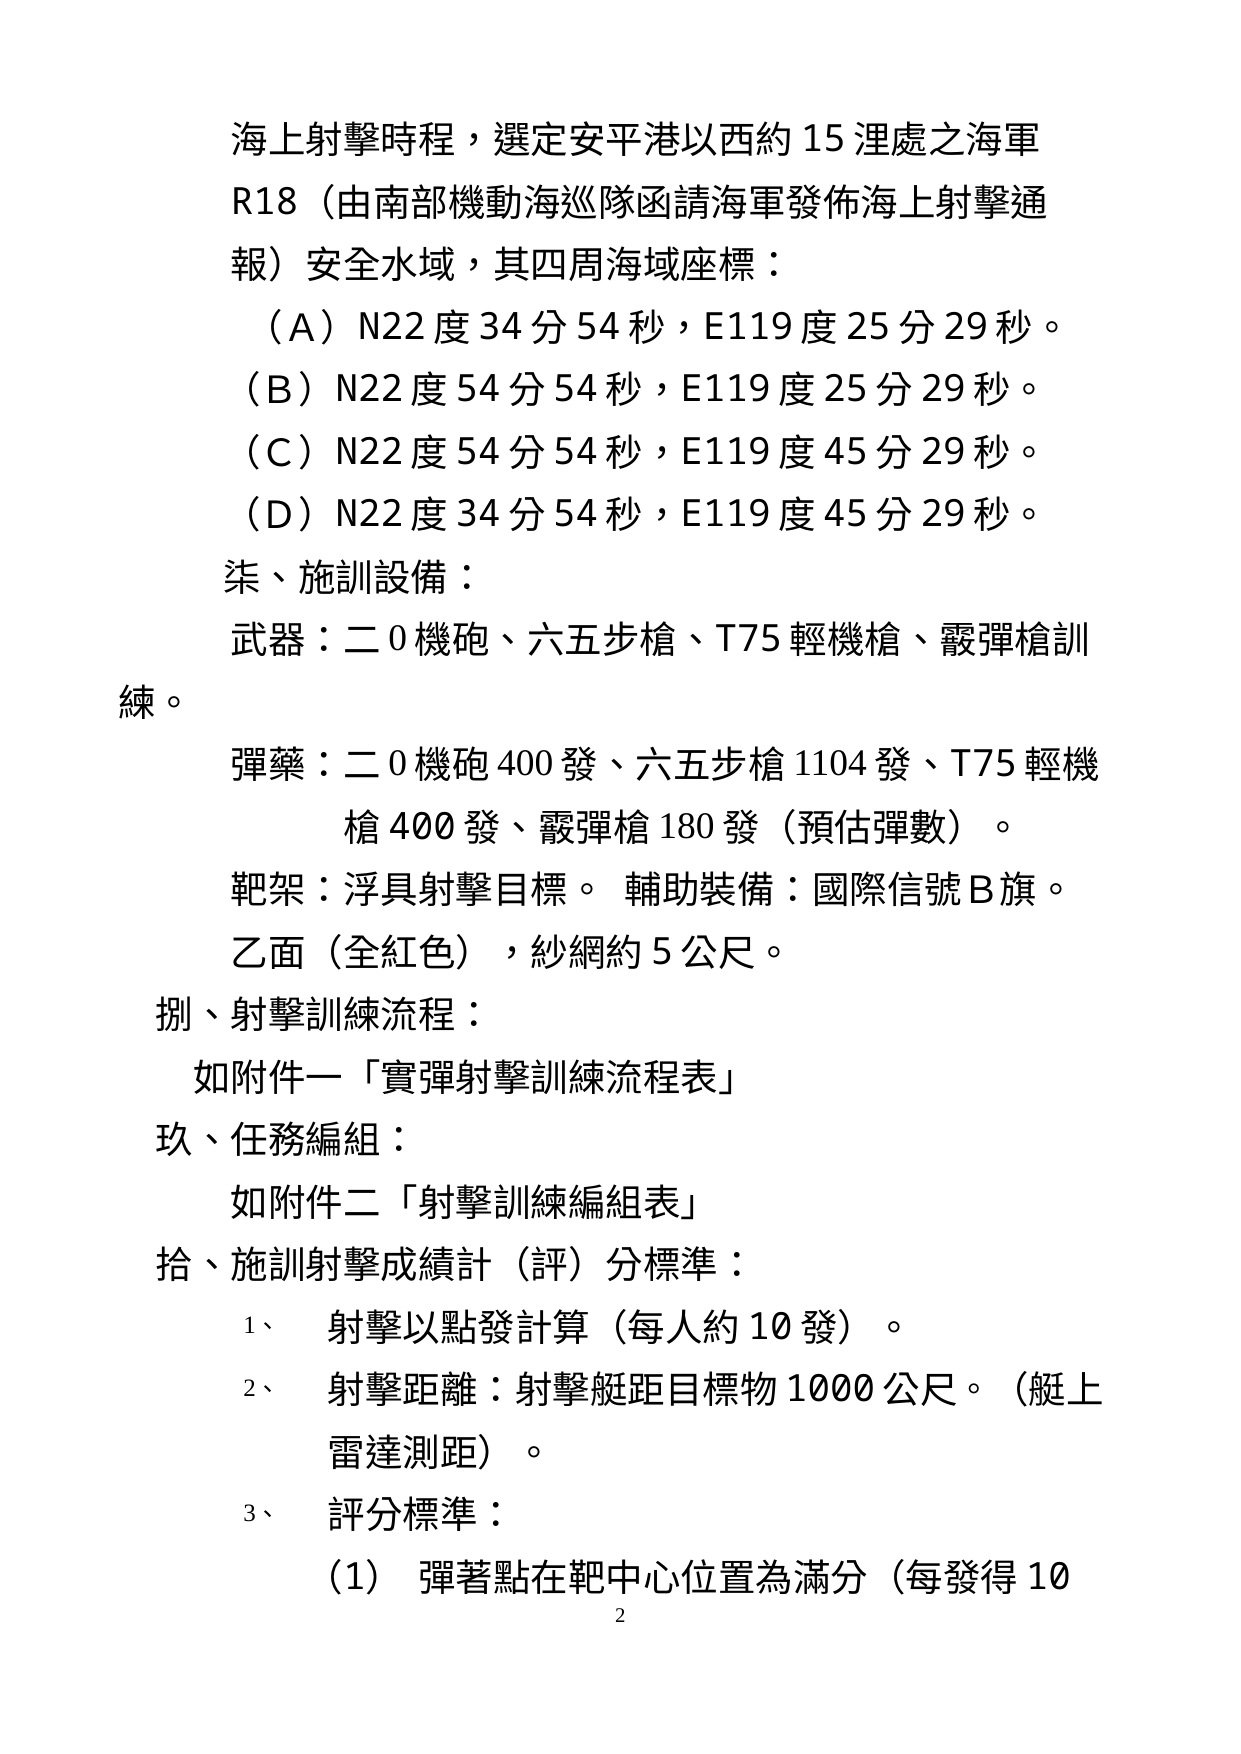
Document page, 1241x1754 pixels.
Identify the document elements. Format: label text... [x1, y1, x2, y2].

list 射擊以點發計算（每人約10發）。 [243, 1283, 1122, 1346]
text 如附件二「射擊訓練編組表」 [118, 1158, 1122, 1221]
text 海上射擊時程，選定安平港以西約15浬處之海軍R18（由南部機動海巡隊函請海軍發佈海上射擊通報）安全水域，其四周海域座標： [231, 96, 1122, 283]
text （Ｄ）N22度34分54秒，E119度45分29秒。 [223, 471, 1122, 533]
list 彈著點在靶中心位置為滿分（每發得10分）。 [306, 1533, 1122, 1596]
text 乙面（全紅色），紗網約5公尺。 [118, 908, 1122, 971]
text 拾、施訓射擊成績計（評）分標準： [118, 1221, 1122, 1283]
text 武器：二0機砲、六五步槍、T75輕機槍、霰彈槍訓練。 [118, 596, 1122, 721]
text （Ａ）N22度34分54秒，E119度25分29秒。 [223, 283, 1122, 346]
text 捌、射擊訓練流程： [156, 971, 1122, 1033]
text 玖、任務編組： [156, 1096, 1122, 1158]
list 評分標準： [243, 1471, 1122, 1533]
text 如附件一「實彈射擊訓練流程表」 [156, 1033, 1122, 1096]
text 彈藥：二0機砲400發、六五步槍1104發、T75輕機槍400發、霰彈槍180發（預估彈數）。 [118, 721, 1122, 846]
text （Ｃ）N22度54分54秒，E119度45分29秒。 [223, 408, 1122, 471]
list 射擊距離：射擊艇距目標物1000公尺。（艇上雷達測距）。 [243, 1346, 1122, 1471]
text （Ｂ）N22度54分54秒，E119度25分29秒。 [223, 346, 1122, 408]
text 靶架：浮具射擊目標。 輔助裝備：國際信號Ｂ旗。 [118, 846, 1122, 908]
text 柒、施訓設備： [223, 533, 1122, 596]
